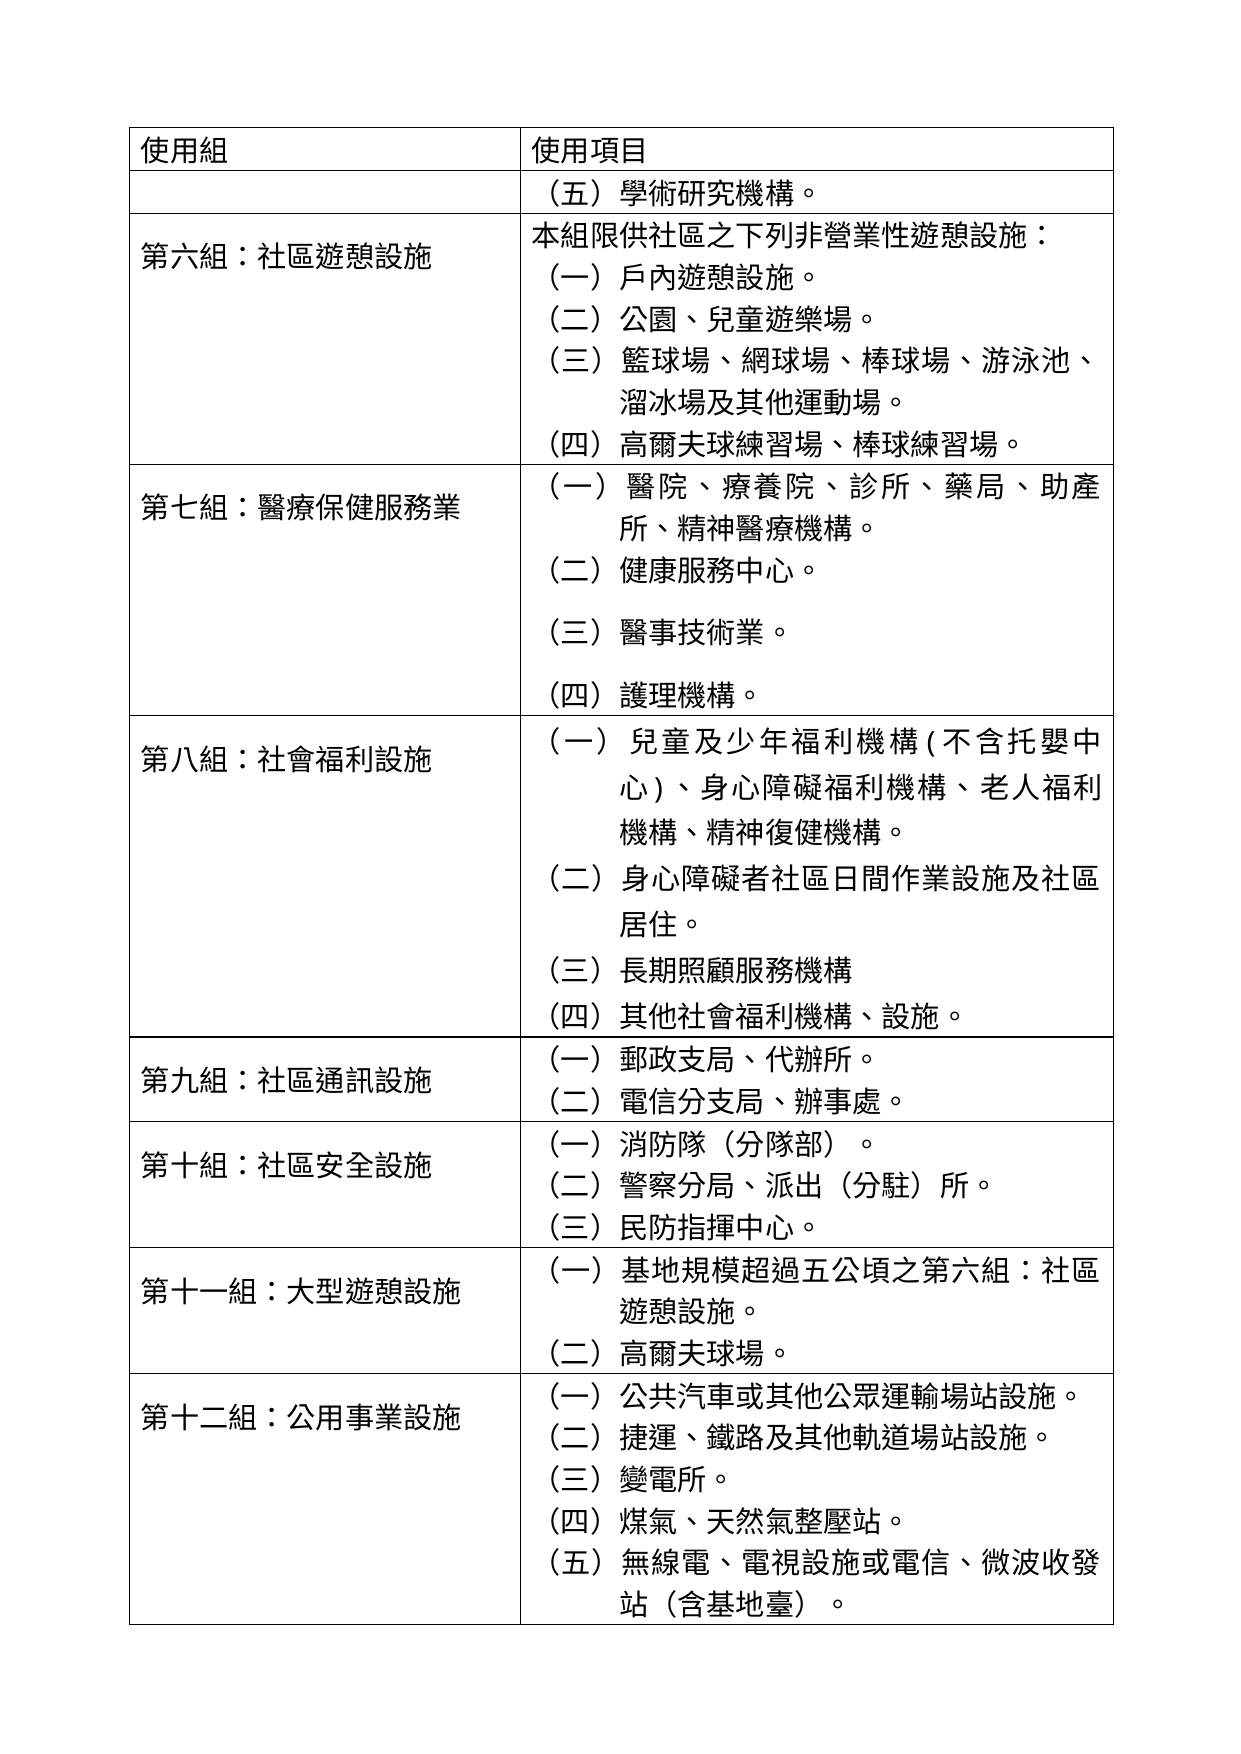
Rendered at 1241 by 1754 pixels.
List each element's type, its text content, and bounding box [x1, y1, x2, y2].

table_cell [130, 171, 520, 212]
table_cell 本組限供社區之下列非營業性遊憩設施： （一）戶內遊憩設施。 （二）公園、兒童遊樂場。 （三）籃球場、網球場、棒球場、游泳池、溜冰場及其他運動場。 （四）高爾夫球練習場、棒球練習場。 [521, 214, 1113, 463]
table_header 使用項目 [521, 128, 1113, 170]
table_cell （一）兒童及少年福利機構(不含托嬰中心)、身心障礙福利機構、老人福利機構、精神復健機構。 （二）身心障礙者社區日間作業設施及社區居住。 （三）長期照顧服務機構 （四）其他社會福利機構、設施。 [521, 716, 1113, 1036]
table_cell 第十組：社區安全設施 [130, 1122, 520, 1247]
table_cell 第六組：社區遊憩設施 [130, 214, 520, 463]
table_cell 第十二組：公用事業設施 [130, 1374, 520, 1624]
table_cell （一）消防隊（分隊部）。 （二）警察分局、派出（分駐）所。 （三）民防指揮中心。 [521, 1122, 1113, 1247]
table_cell 第九組：社區通訊設施 [130, 1038, 520, 1121]
table_cell （一）郵政支局、代辦所。 （二）電信分支局、辦事處。 [521, 1038, 1113, 1121]
table_cell （一）基地規模超過五公頃之第六組：社區遊憩設施。 （二）高爾夫球場。 [521, 1248, 1113, 1373]
table_cell （五）學術研究機構。 [521, 171, 1113, 212]
table_cell 第八組：社會福利設施 [130, 716, 520, 1036]
table_cell （一）醫院、療養院、診所、藥局、助產所、精神醫療機構。 （二）健康服務中心。 （三）醫事技術業。 （四）護理機構。 [521, 465, 1113, 714]
table_cell （一）公共汽車或其他公眾運輸場站設施。 （二）捷運、鐵路及其他軌道場站設施。 （三）變電所。 （四）煤氣、天然氣整壓站。 （五）無線電、電視設施或電信、微波收發站（含基地臺）。 [521, 1374, 1113, 1624]
table_cell 第七組：醫療保健服務業 [130, 465, 520, 714]
table_header 使用組 [130, 128, 520, 170]
table_cell 第十一組：大型遊憩設施 [130, 1248, 520, 1373]
